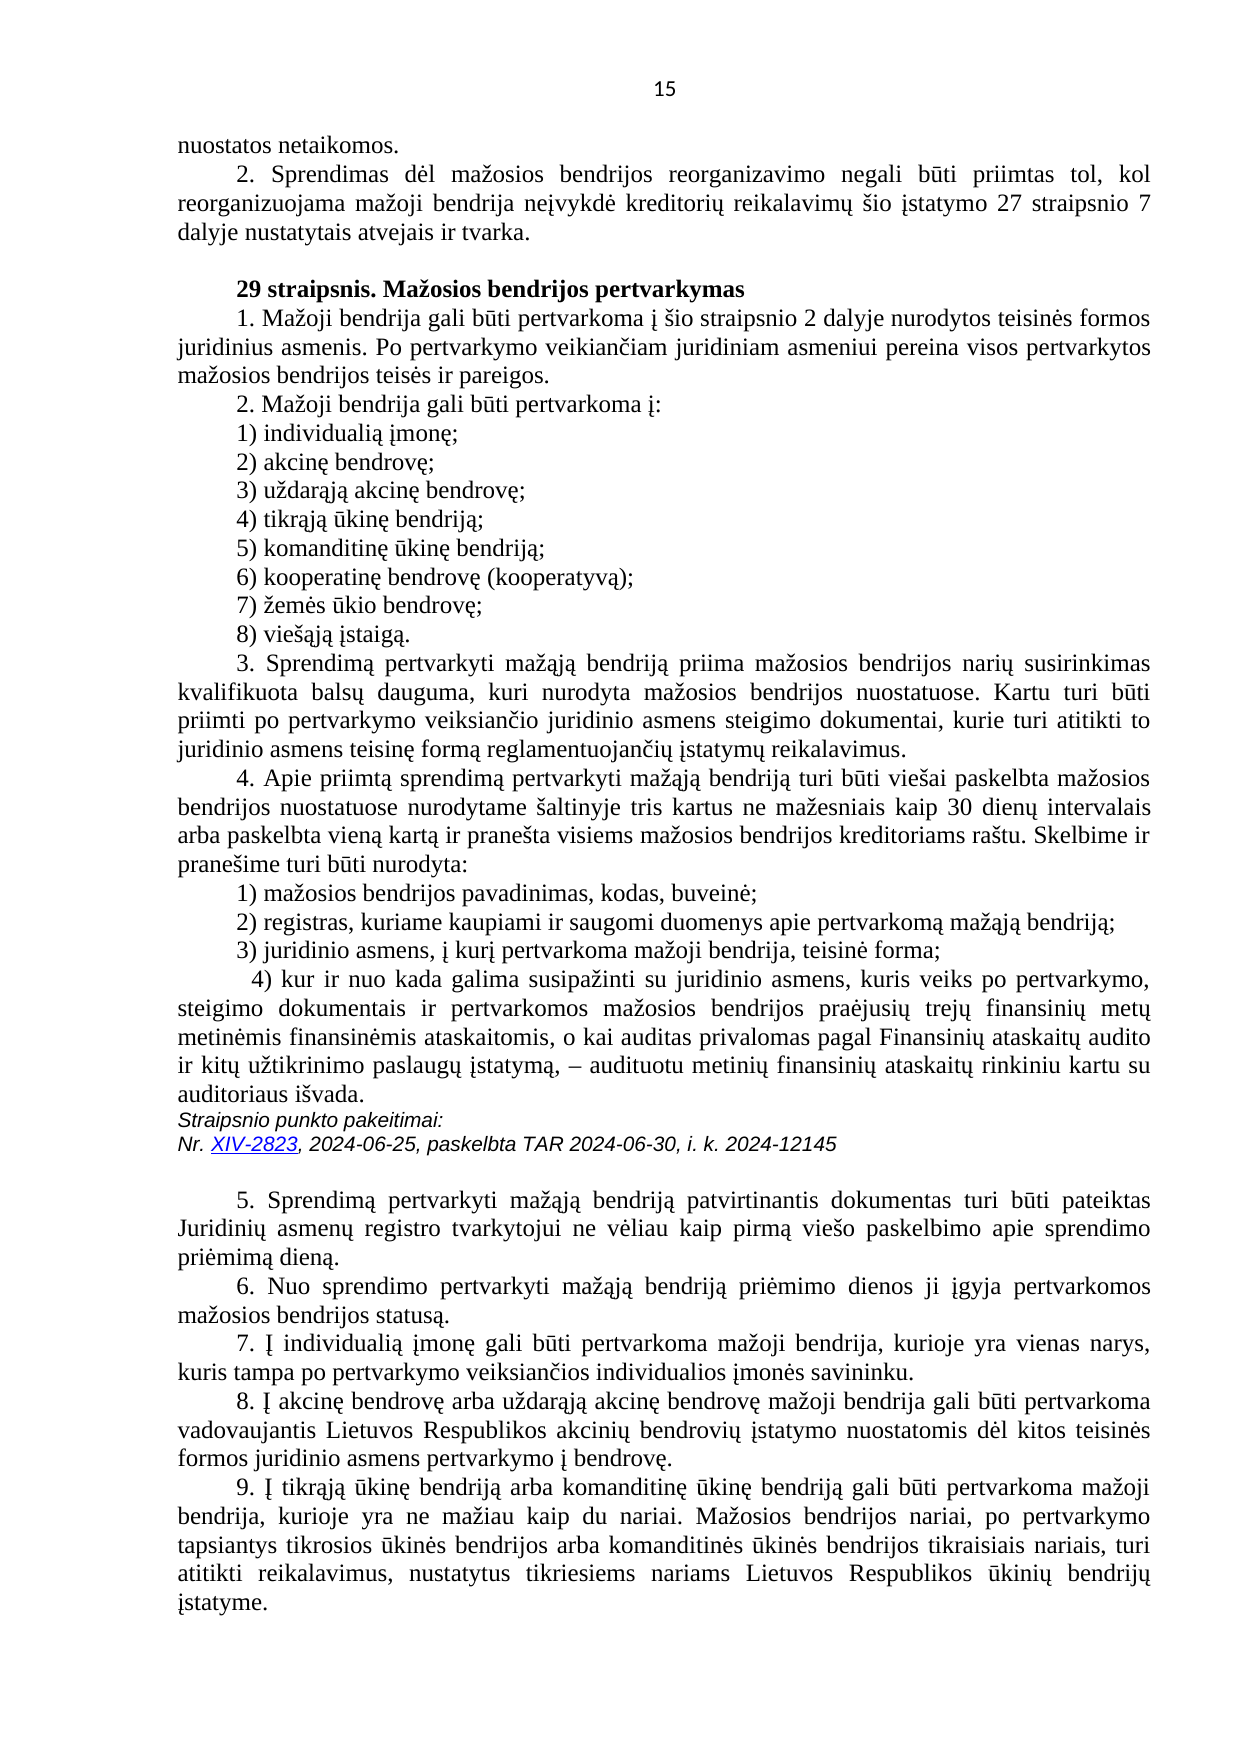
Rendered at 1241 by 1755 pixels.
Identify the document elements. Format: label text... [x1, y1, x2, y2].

text 3. Sprendimą pertvarkyti mažąją bendriją priima mažosios bendrijos narių susirinkimas kvalifikuota balsų dauguma, kuri nurodyta mažosios bendrijos nuostatuose. Kartu turi būti priimti po pertvarkymo veiksiančio juridinio asmens steigimo dokumentai, kurie turi atitikti to juridinio asmens teisinę formą reglamentuojančių įstatymų reikalavimus. [177, 648, 1152, 763]
text 4. Apie priimtą sprendimą pertvarkyti mažąją bendriją turi būti viešai paskelbta mažosios bendrijos nuostatuose nurodytame šaltinyje tris kartus ne mažesniais kaip 30 dienų intervalais arba paskelbta vieną kartą ir pranešta visiems mažosios bendrijos kreditoriams raštu. Skelbime ir pranešime turi būti nurodyta: [177, 763, 1152, 878]
text 29 straipsnis. Mažosios bendrijos pertvarkymas [236, 274, 1152, 303]
text Nr. XIV-2823, 2024-06-25, paskelbta TAR 2024-06-30, i. k. 2024-12145 [177, 1132, 1152, 1156]
text 5) komanditinę ūkinę bendriją; [177, 533, 1152, 562]
text 4) kur ir nuo kada galima susipažinti su juridinio asmens, kuris veiks po pertvarkymo, steigimo dokumentais ir pertvarkomos mažosios bendrijos praėjusių trejų finansinių metų metinėmis finansinėmis ataskaitomis, o kai auditas privalomas pagal Finansinių ataskaitų audito ir kitų užtikrinimo paslaugų įstatymą, – audituotu metinių finansinių ataskaitų rinkiniu kartu su auditoriaus išvada. [177, 964, 1152, 1108]
text 8) viešąją įstaigą. [177, 619, 1152, 648]
text 5. Sprendimą pertvarkyti mažąją bendriją patvirtinantis dokumentas turi būti pateiktas Juridinių asmenų registro tvarkytojui ne vėliau kaip pirmą viešo paskelbimo apie sprendimo priėmimą dieną. [177, 1185, 1152, 1271]
text 3) uždarąją akcinę bendrovę; [177, 476, 1152, 504]
text 7) žemės ūkio bendrovę; [177, 591, 1152, 619]
text 2) akcinę bendrovę; [177, 447, 1152, 476]
text 2) registras, kuriame kaupiami ir saugomi duomenys apie pertvarkomą mažąją bendriją; [177, 907, 1152, 936]
text 3) juridinio asmens, į kurį pertvarkoma mažoji bendrija, teisinė forma; [177, 936, 1152, 964]
text 6. Nuo sprendimo pertvarkyti mažąją bendriją priėmimo dienos ji įgyja pertvarkomos mažosios bendrijos statusą. [177, 1271, 1152, 1328]
text 1. Mažoji bendrija gali būti pertvarkoma į šio straipsnio 2 dalyje nurodytos teisinės formos juridinius asmenis. Po pertvarkymo veikiančiam juridiniam asmeniui pereina visos pertvarkytos mažosios bendrijos teisės ir pareigos. [177, 303, 1152, 389]
text 1) mažosios bendrijos pavadinimas, kodas, buveinė; [177, 878, 1152, 907]
text 6) kooperatinę bendrovę (kooperatyvą); [177, 562, 1152, 591]
text 9. Į tikrąją ūkinę bendriją arba komanditinę ūkinę bendriją gali būti pertvarkoma mažoji bendrija, kurioje yra ne mažiau kaip du nariai. Mažosios bendrijos nariai, po pertvarkymo tapsiantys tikrosios ūkinės bendrijos arba komanditinės ūkinės bendrijos tikraisiais nariais, turi atitikti reikalavimus, nustatytus tikriesiems nariams Lietuvos Respublikos ūkinių bendrijų įstatyme. [177, 1472, 1152, 1616]
text 4) tikrąją ūkinę bendriją; [177, 504, 1152, 533]
text nuostatos netaikomos. [177, 131, 1152, 159]
text 2. Mažoji bendrija gali būti pertvarkoma į: [177, 389, 1152, 418]
text 7. Į individualią įmonę gali būti pertvarkoma mažoji bendrija, kurioje yra vienas narys, kuris tampa po pertvarkymo veiksiančios individualios įmonės savininku. [177, 1328, 1152, 1386]
text 2. Sprendimas dėl mažosios bendrijos reorganizavimo negali būti priimtas tol, kol reorganizuojama mažoji bendrija neįvykdė kreditorių reikalavimų šio įstatymo 27 straipsnio 7 dalyje nustatytais atvejais ir tvarka. [177, 159, 1152, 246]
text 1) individualią įmonę; [177, 418, 1152, 447]
text 8. Į akcinę bendrovę arba uždarąją akcinę bendrovę mažoji bendrija gali būti pertvarkoma vadovaujantis Lietuvos Respublikos akcinių bendrovių įstatymo nuostatomis dėl kitos teisinės formos juridinio asmens pertvarkymo į bendrovę. [177, 1386, 1152, 1472]
text Straipsnio punkto pakeitimai: [177, 1108, 1152, 1132]
